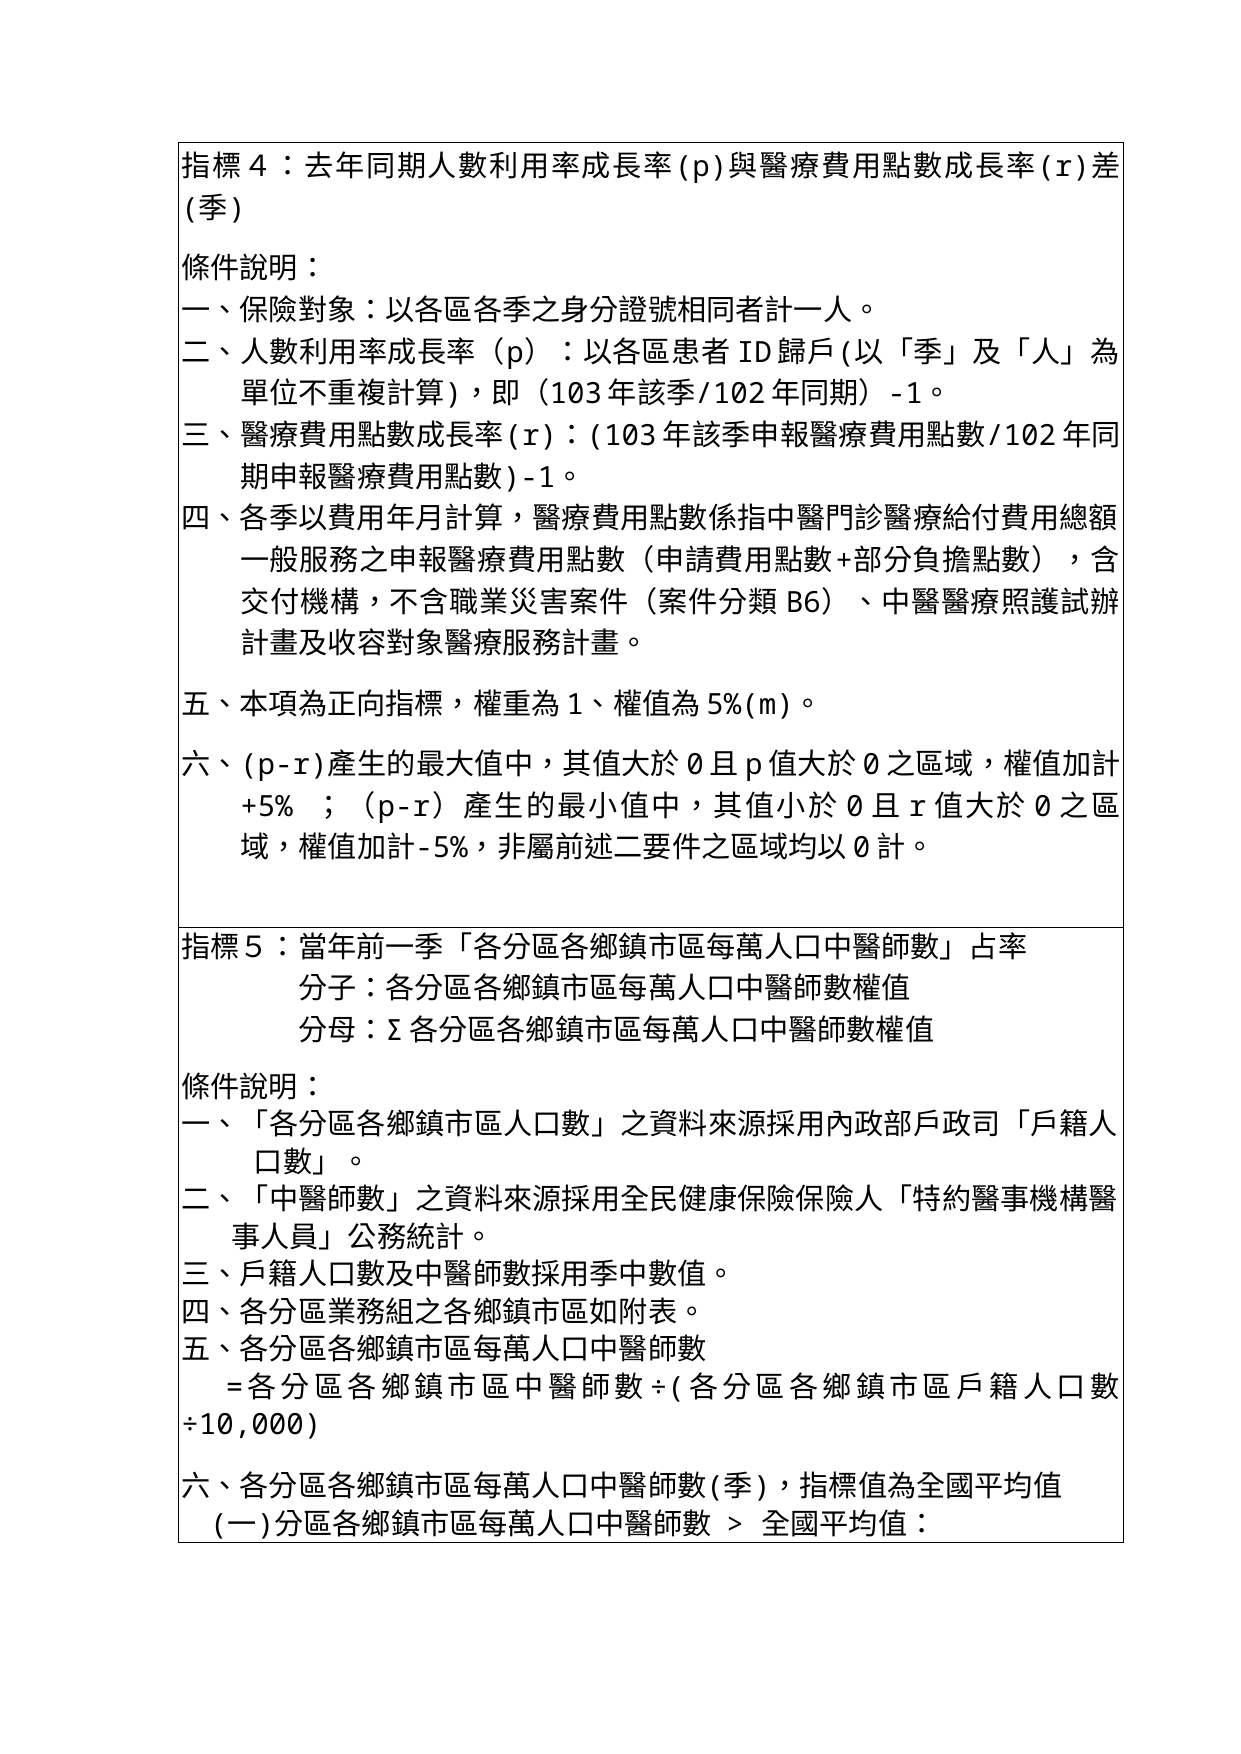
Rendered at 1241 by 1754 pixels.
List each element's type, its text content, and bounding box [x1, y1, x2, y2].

table_cell 指標４：去年同期人數利用率成長率(p)與醫療費用點數成長率(r)差(季) 條件說明： 一、保險對象：以各區各季之身分證號相同者計一人。 二、人數利用率成長率（p）：以各區患者ID歸戶(以「季」及「人」為單位不重複計算)，即（103年該季/102年同期）-1。 三、醫療費用點數成長率(r)：(103年該季申報醫療費用點數/102年同期申報醫療費用點數)-1。 四、各季以費用年月計算，醫療費用點數係指中醫門診醫療給付費用總額一般服務之申報醫療費用點數（申請費用點數+部分負擔點數），含交付機構，不含職業災害案件（案件分類B6）、中醫醫療照護試辦計畫及收容對象醫療服務計畫。 五、本項為正向指標，權重為1、權值為5%(m)。 六、(p-r)產生的最大值中，其值大於0且p值大於0之區域，權值加計+5% ；（p-r）產生的最小值中，其值小於0且r值大於0之區域，權值加計-5%，非屬前述二要件之區域均以0計。 [179, 143, 1123, 927]
table_cell 指標５：當年前一季「各分區各鄉鎮市區每萬人口中醫師數」占率 分子：各分區各鄉鎮市區每萬人口中醫師數權值 分母：Σ各分區各鄉鎮市區每萬人口中醫師數權值 條件說明： 一、「各分區各鄉鎮市區人口數」之資料來源採用內政部戶政司「戶籍人口數」。 二、「中醫師數」之資料來源採用全民健康保險保險人「特約醫事機構醫事人員」公務統計。 三、戶籍人口數及中醫師數採用季中數值。 四、各分區業務組之各鄉鎮市區如附表。 五、各分區各鄉鎮市區每萬人口中醫師數 =各分區各鄉鎮市區中醫師數÷(各分區各鄉鎮市區戶籍人口數÷10,000) 六、各分區各鄉鎮市區每萬人口中醫師數(季)，指標值為全國平均值 (一)分區各鄉鎮市區每萬人口中醫師數 > 全國平均值： [179, 928, 1123, 1542]
